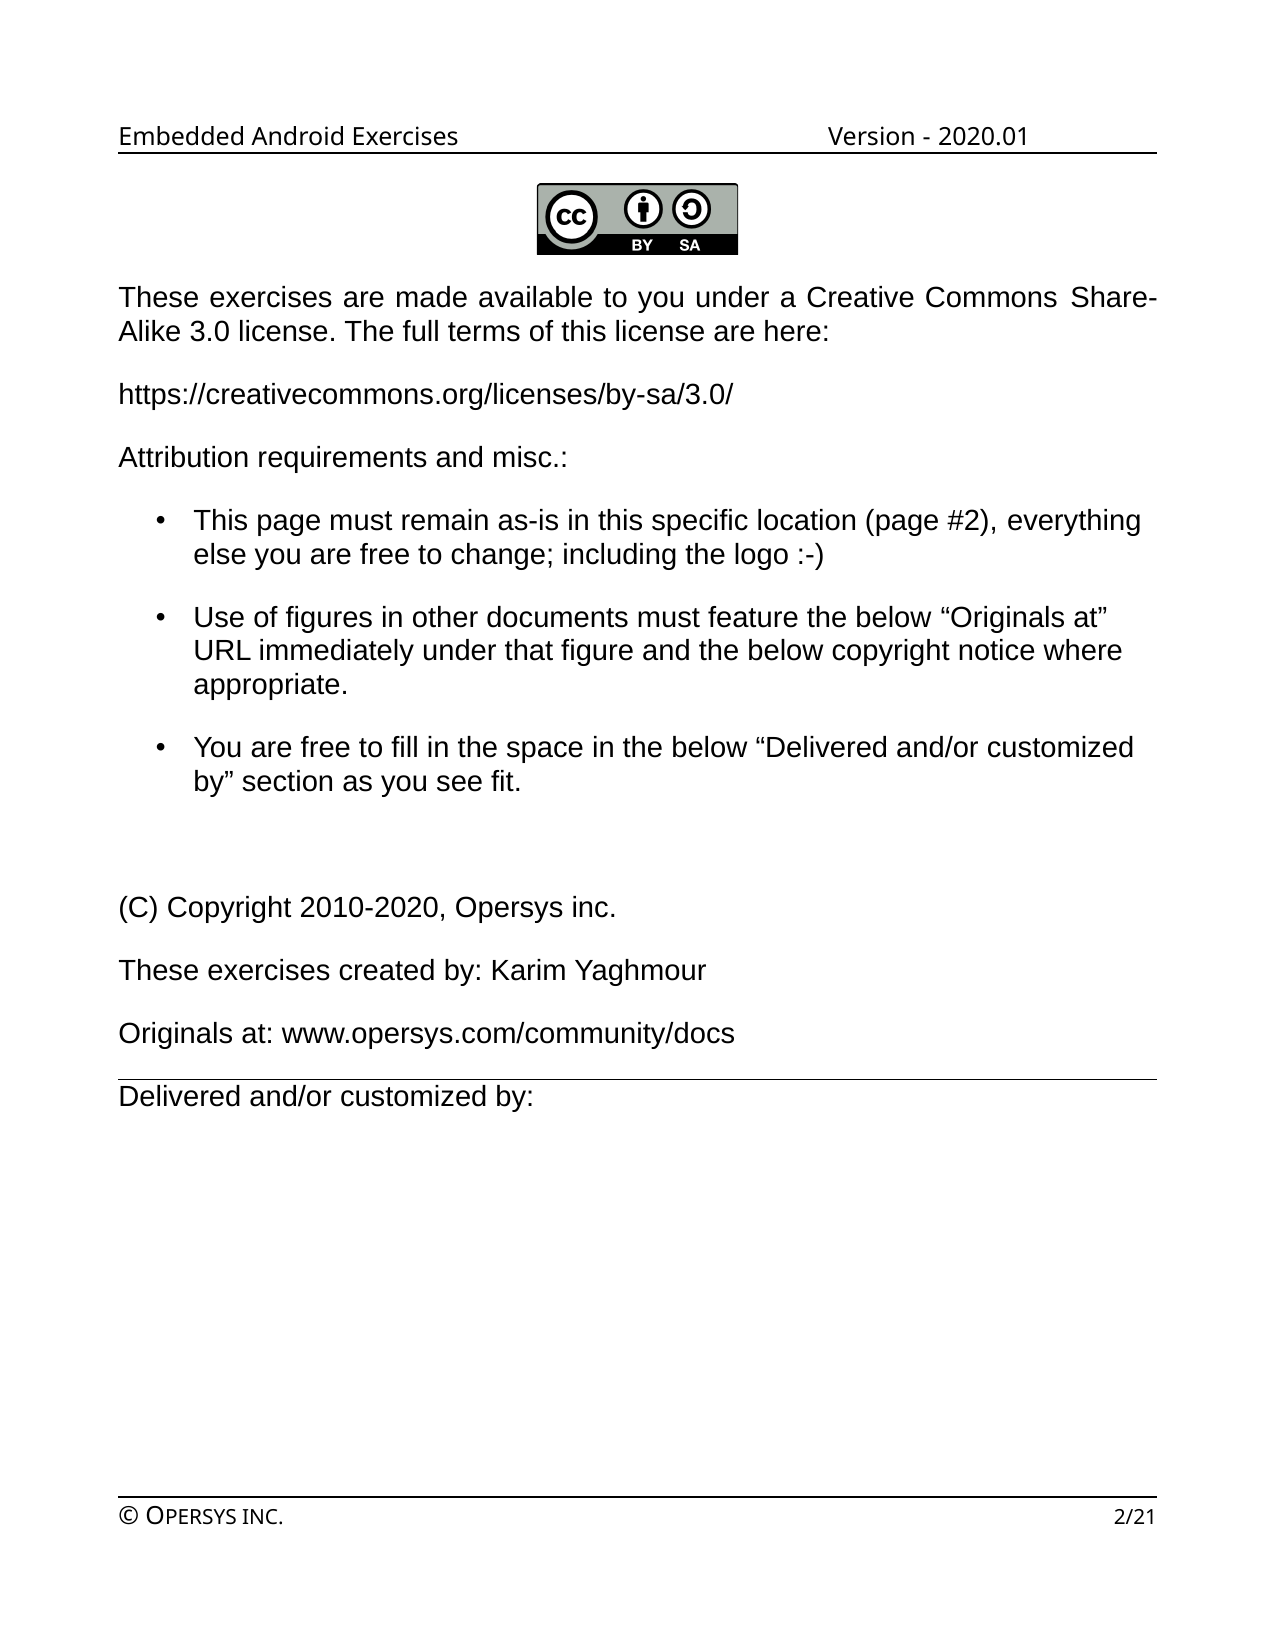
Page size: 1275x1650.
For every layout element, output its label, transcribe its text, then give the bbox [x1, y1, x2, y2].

text These exercises are made available to you under a Creative Commons Share-Alike 3.0 license. The full terms of this license are here: [118, 280, 1158, 347]
picture [536, 183, 739, 255]
text (C) Copyright 2010-2020, Opersys inc. [118, 890, 1157, 923]
list Use of figures in other documents must feature the below “Originals at” URL immediately under that figure and the below copyright notice where appropriate. [156, 600, 1157, 701]
list You are free to fill in the space in the below “Delivered and/or customized by” section as you see fit. [156, 730, 1157, 797]
text Originals at: www.opersys.com/community/docs [118, 1016, 1157, 1049]
text Delivered and/or customized by: [118, 1080, 1157, 1112]
text These exercises created by: Karim Yaghmour [118, 953, 1157, 986]
list This page must remain as-is in this specific location (page #2), everything else you are free to change; including the logo :-) [156, 503, 1157, 570]
text https://creativecommons.org/licenses/by-sa/3.0/ [118, 377, 980, 410]
text Attribution requirements and misc.: [118, 440, 1157, 473]
